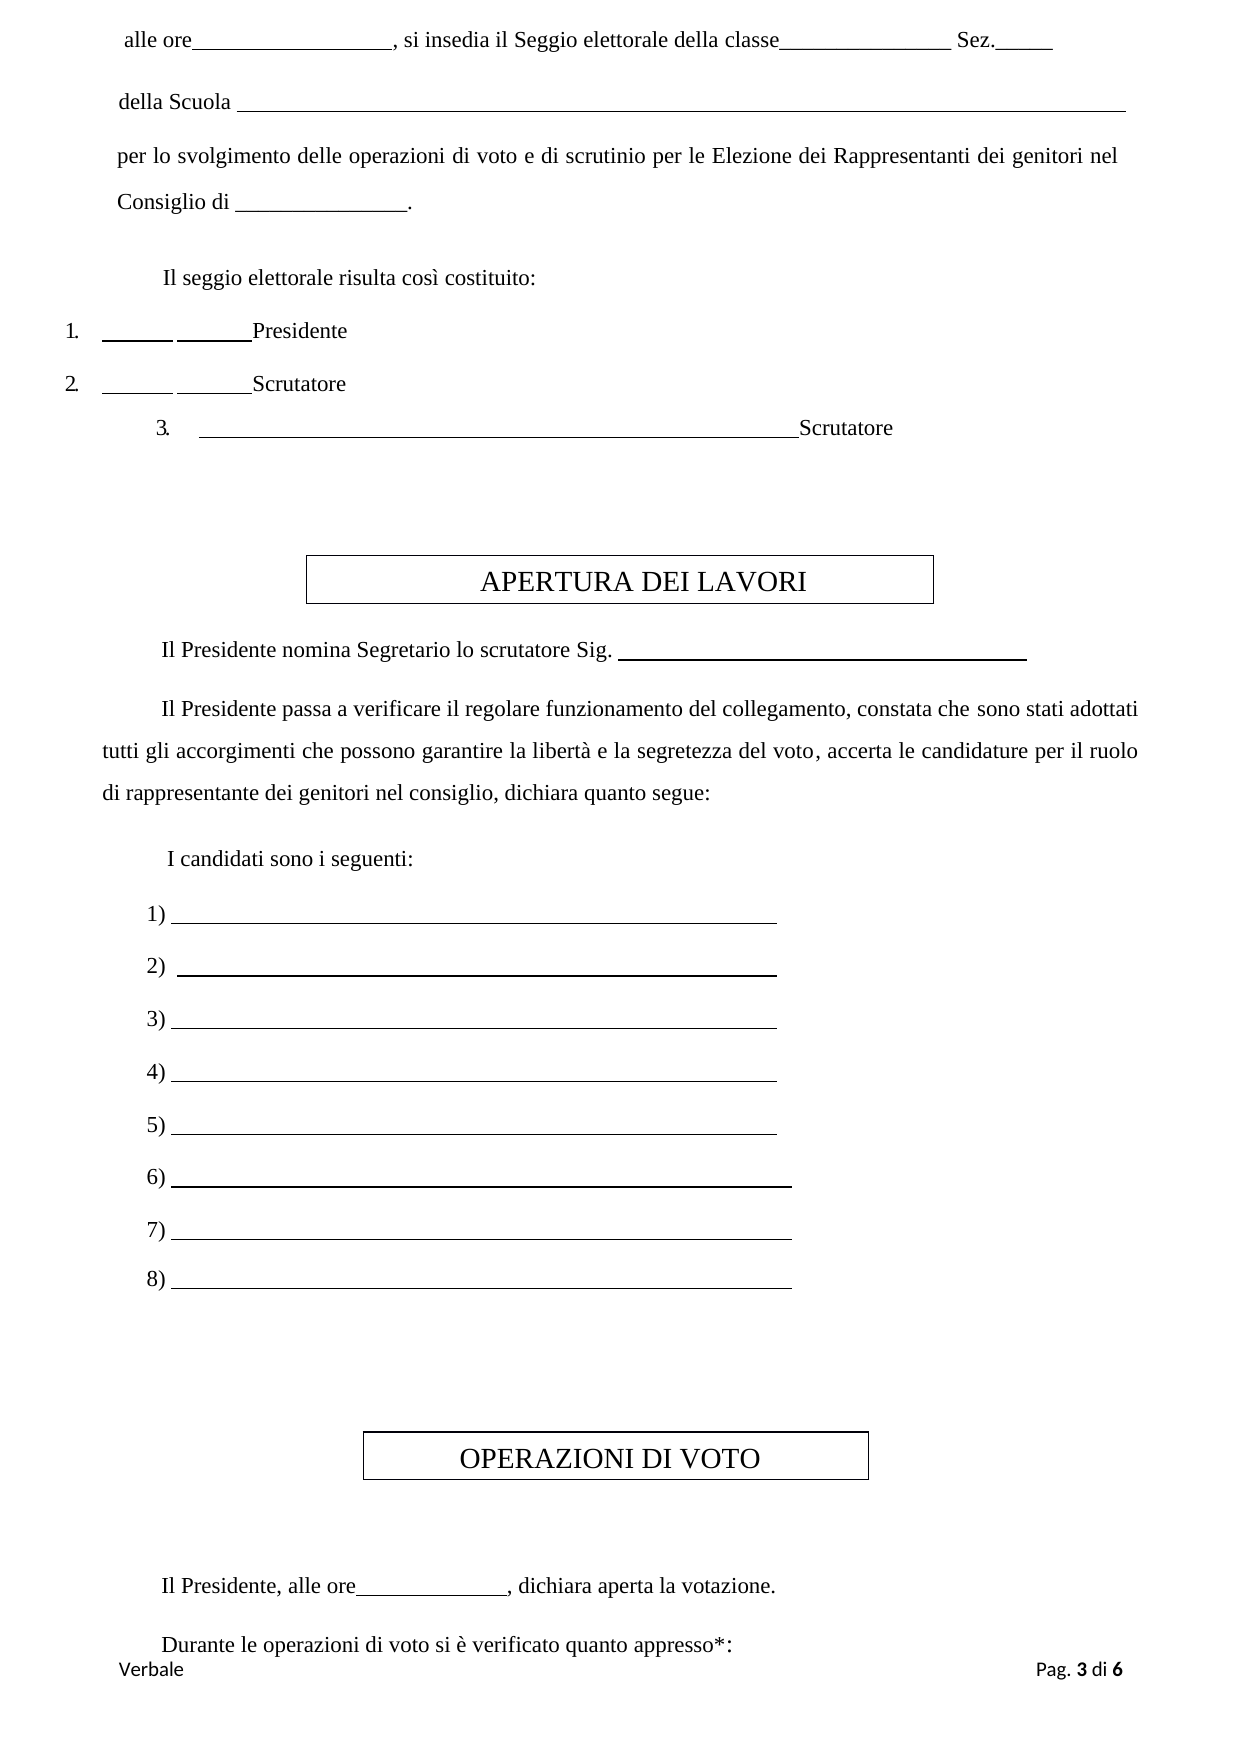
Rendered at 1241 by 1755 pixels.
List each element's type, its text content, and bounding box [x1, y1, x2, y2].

text della Scuola [118, 88, 1138, 114]
text 5) [102, 1111, 1138, 1137]
list Scrutatore [64, 370, 1138, 397]
text Il Presidente nomina Segretario lo scrutatore Sig. [118, 636, 1138, 663]
list Presidente [64, 318, 1138, 344]
text I candidati sono i seguenti: [102, 833, 1138, 875]
text Il seggio elettorale risulta così costituito: [163, 264, 1138, 290]
text per lo svolgimento delle operazioni di voto e di scrutinio per le Elezione dei Rappresentanti dei genitori nel Consiglio di _______________. [117, 127, 1121, 218]
list Scrutatore [156, 414, 1138, 440]
text Il Presidente, alle ore , dichiara aperta la votazione. [117, 1560, 1138, 1602]
text 3) [102, 1005, 1138, 1032]
text 4) [102, 1058, 1138, 1084]
text APERTURA DEI LAVORI [307, 564, 933, 598]
text Durante le operazioni di voto si è verificato quanto appresso*: [118, 1629, 1138, 1658]
text 6) [146, 1163, 1138, 1190]
text 2) [102, 953, 1138, 979]
text 8) [146, 1265, 1138, 1291]
text OPERAZIONI DI VOTO [389, 1441, 868, 1474]
text Il Presidente passa a verificare il regolare funzionamento del collegamento, constata che sono stati adottati tutti gli accorgimenti che possono garantire la libertà e la segretezza del voto, accerta le candidature per il ruolo di rappresentante dei genitori nel consiglio, dichiara quanto segue: [102, 683, 1138, 808]
text alle ore , si insedia il Seggio elettorale della classe_______________ Sez._____ [124, 26, 1138, 52]
text 1) [102, 900, 1138, 926]
text 7) [146, 1216, 1138, 1242]
